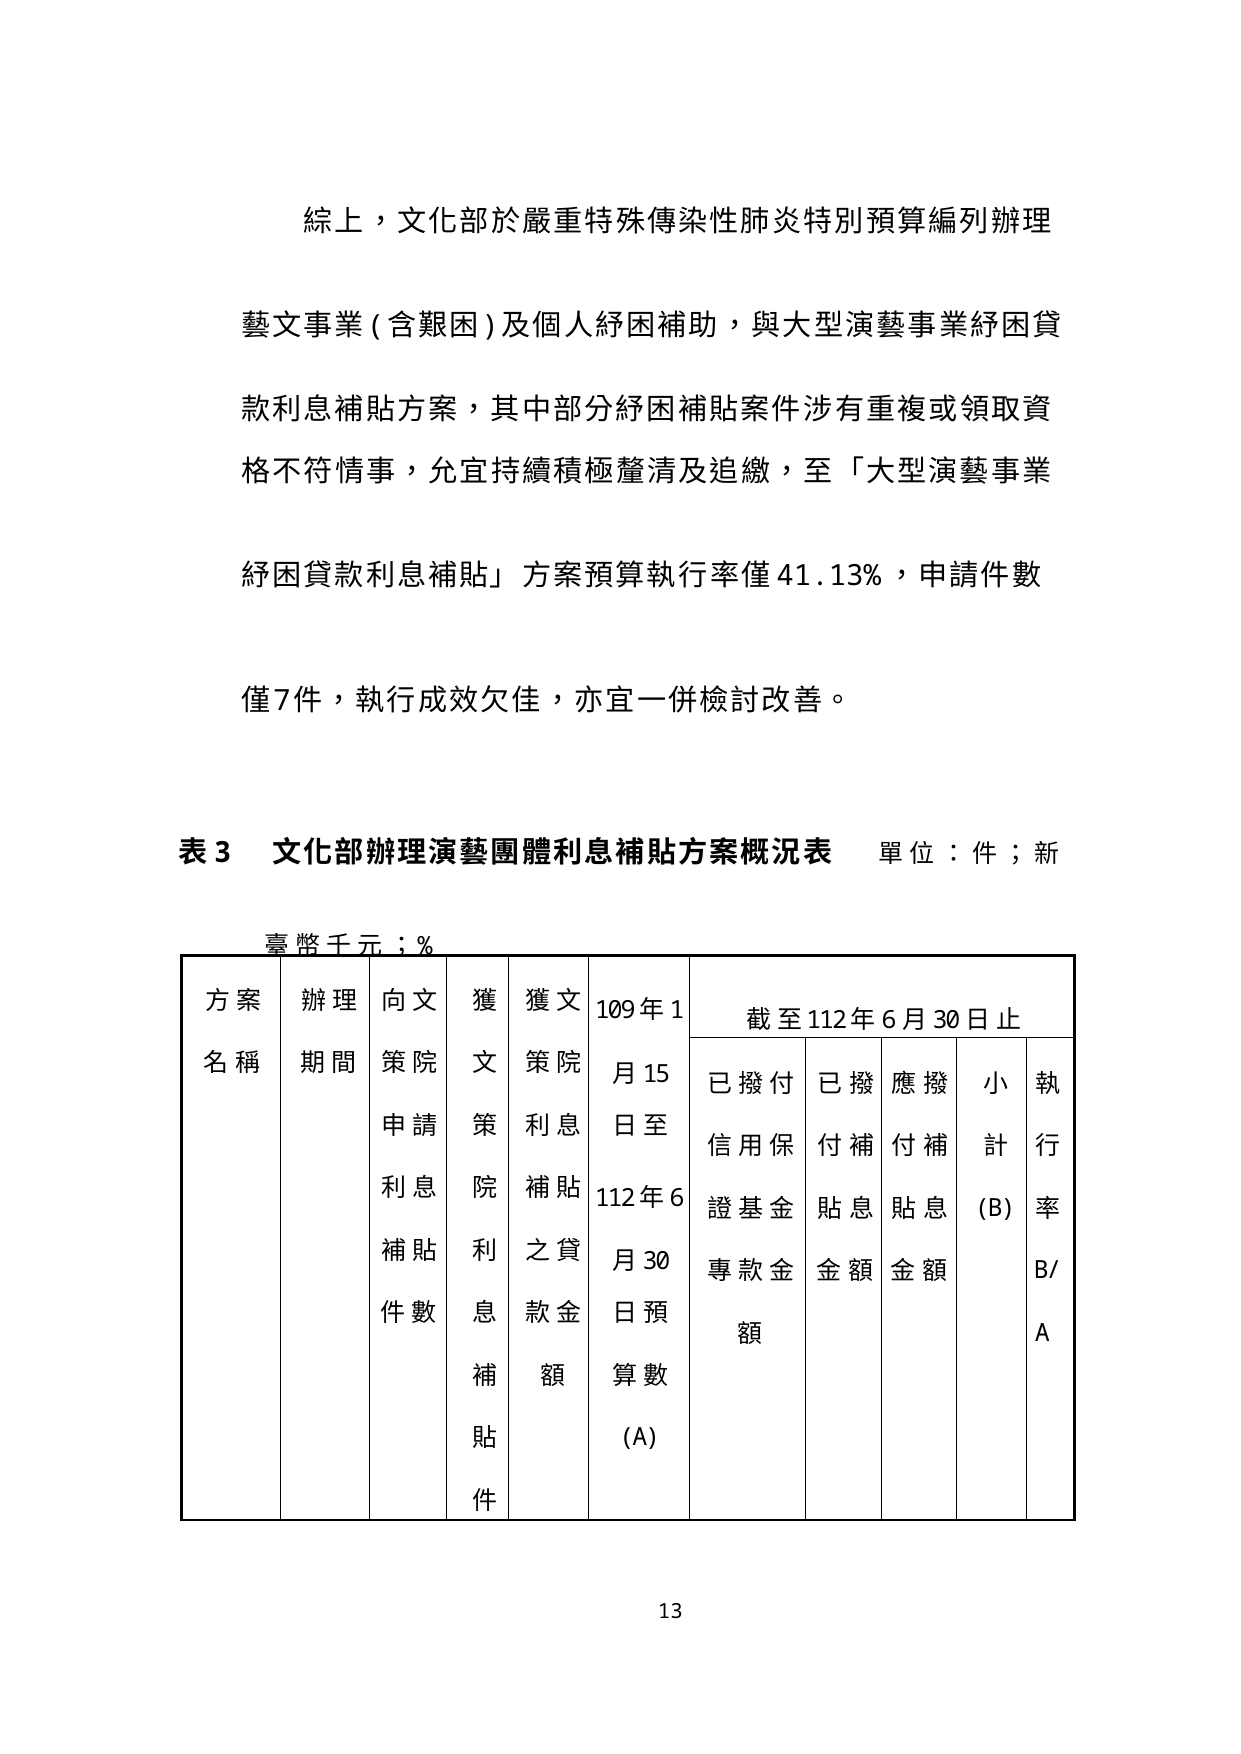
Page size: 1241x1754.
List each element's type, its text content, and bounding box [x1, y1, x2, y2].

table_header 向文策院申請利息補貼件數 [370, 957, 446, 1519]
text 表3 文化部辦理演藝團體利息補貼方案概況表 單位：件；新臺幣千元；% [177, 766, 1063, 954]
table_cell 應撥付補貼息金額 [882, 1038, 956, 1519]
table_header 109年1月15日至112年6月30日預算數(A) [589, 957, 689, 1519]
table_header 獲文策院利息補貼之貸款金額 [509, 957, 588, 1519]
table_header 截至112年6月30日止 [690, 957, 1073, 1037]
table_cell 小計(B) [957, 1038, 1026, 1519]
table_cell 已撥付信用保證基金專款金額 [690, 1038, 805, 1519]
table_header 辦理期間 [281, 957, 369, 1519]
table_header 方案名稱 [183, 957, 280, 1519]
table_cell 已撥付補貼息金額 [806, 1038, 881, 1519]
table_cell 執行率B/A [1027, 1038, 1073, 1519]
table_header 獲文策院利息補貼件數 [447, 957, 508, 1519]
text 綜上，文化部於嚴重特殊傳染性肺炎特別預算編列辦理藝文事業(含艱困)及個人紓困補助，與大型演藝事業紓困貸款利息補貼方案，其中部分紓困補貼案件涉有重複或領取資格不符情事，允宜持續積極釐清及追繳，至「大型演藝事業紓困貸款利息補貼」方案預算執行率僅41.13%，申請件數僅7件，執行成效欠佳，亦宜一併檢討改善。 [236, 177, 1063, 740]
